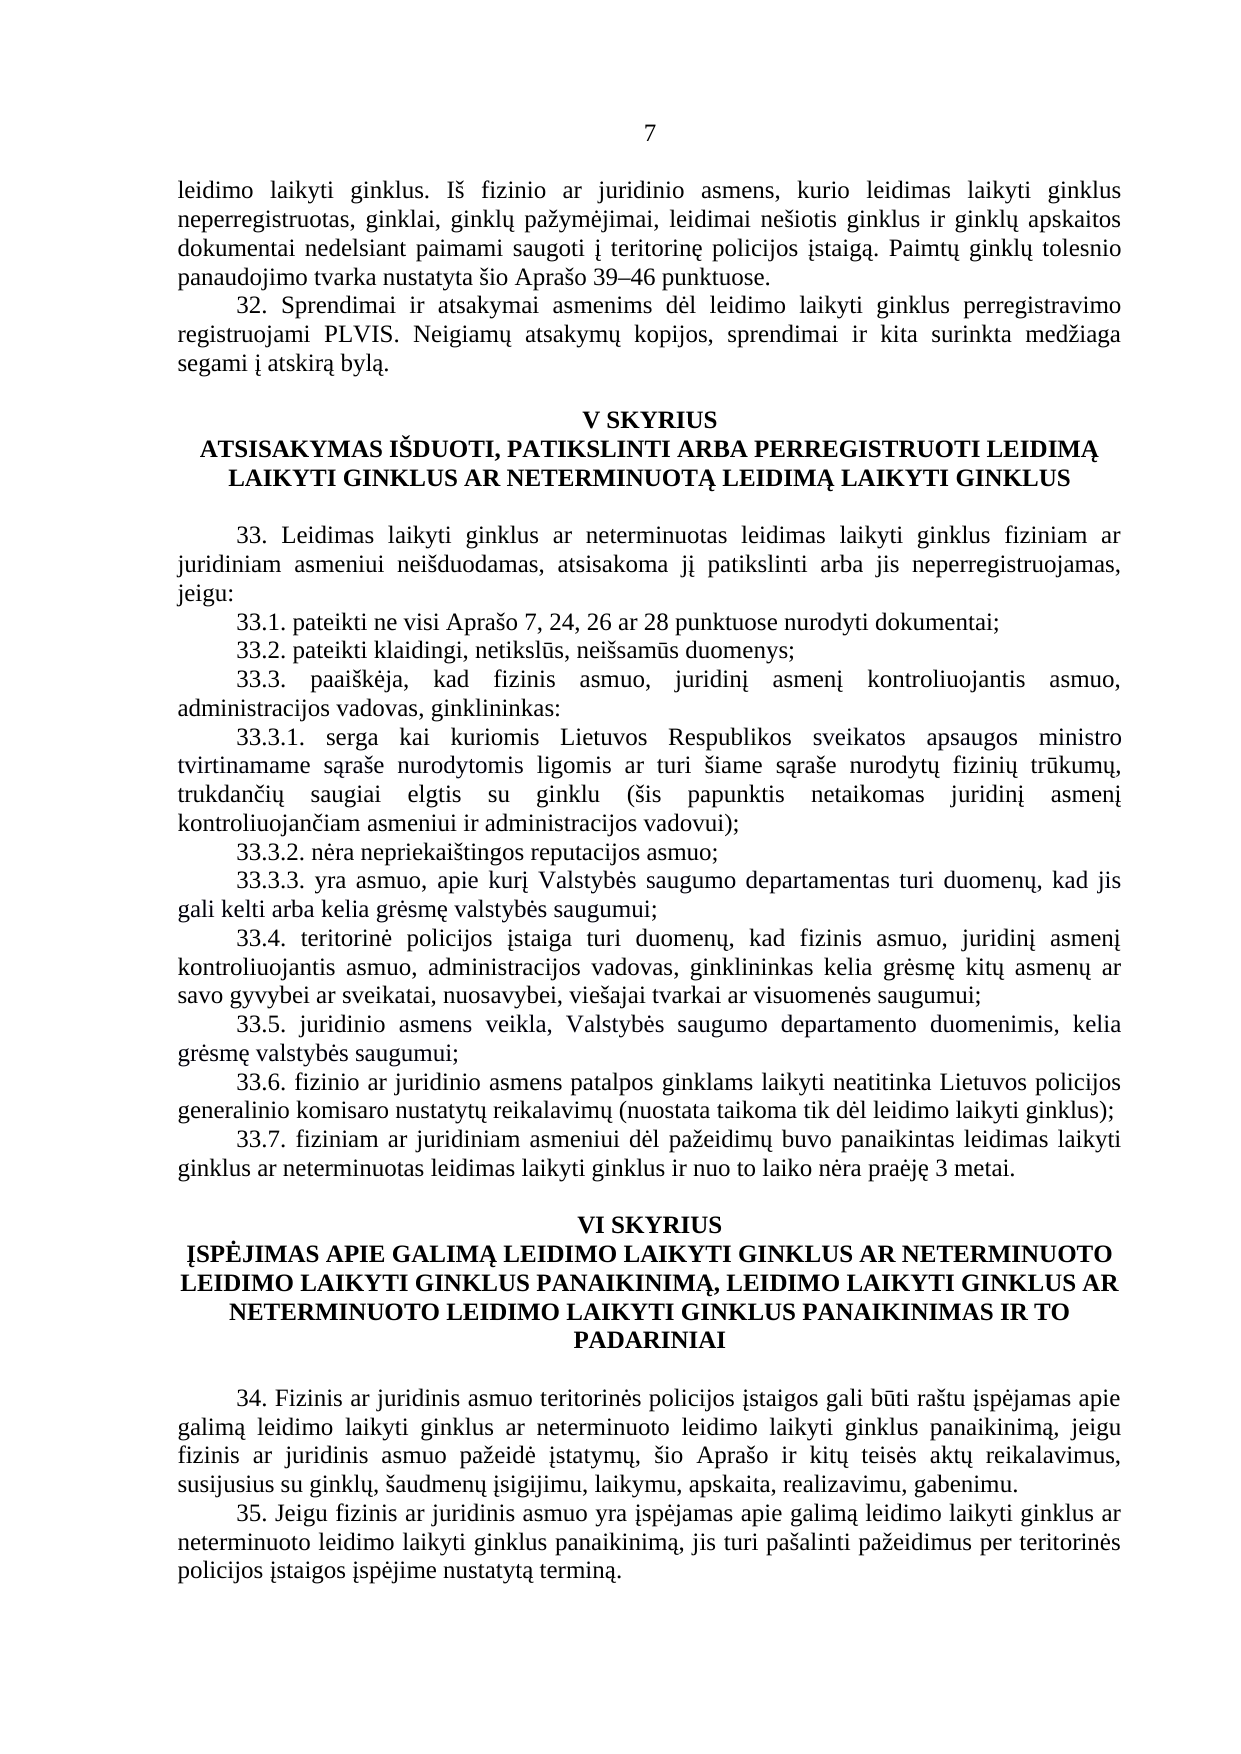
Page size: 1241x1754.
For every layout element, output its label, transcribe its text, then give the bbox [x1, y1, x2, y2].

text 33.3. paaiškėja, kad fizinis asmuo, juridinį asmenį kontroliuojantis asmuo, administracijos vadovas, ginklininkas: [177, 664, 1122, 722]
text 33.7. fiziniam ar juridiniam asmeniui dėl pažeidimų buvo panaikintas leidimas laikyti ginklus ar neterminuotas leidimas laikyti ginklus ir nuo to laiko nėra praėję 3 metai. [177, 1124, 1122, 1182]
text ATSISAKYMAS IŠDUOTI, PATIKSLINTI ARBA PERREGISTRUOTI LEIDIMĄ LAIKYTI GINKLUS AR NETERMINUOTĄ LEIDIMĄ LAIKYTI GINKLUS [177, 434, 1122, 492]
text 33.3.1. serga kai kuriomis Lietuvos Respublikos sveikatos apsaugos ministro tvirtinamame sąraše nurodytomis ligomis ar turi šiame sąraše nurodytų fizinių trūkumų, trukdančių saugiai elgtis su ginklu (šis papunktis netaikomas juridinį asmenį kontroliuojančiam asmeniui ir administracijos vadovui); [177, 722, 1122, 837]
text 33.4. teritorinė policijos įstaiga turi duomenų, kad fizinis asmuo, juridinį asmenį kontroliuojantis asmuo, administracijos vadovas, ginklininkas kelia grėsmę kitų asmenų ar savo gyvybei ar sveikatai, nuosavybei, viešajai tvarkai ar visuomenės saugumui; [177, 923, 1122, 1009]
text V SKYRIUS [177, 406, 1122, 434]
text 33. Leidimas laikyti ginklus ar neterminuotas leidimas laikyti ginklus fiziniam ar juridiniam asmeniui neišduodamas, atsisakoma jį patikslinti arba jis neperregistruojamas, jeigu: [177, 521, 1122, 607]
text ĮSPĖJIMAS APIE GALIMĄ LEIDIMO LAIKYTI GINKLUS AR NETERMINUOTO LEIDIMO LAIKYTI GINKLUS PANAIKINIMĄ, LEIDIMO LAIKYTI GINKLUS AR NETERMINUOTO LEIDIMO LAIKYTI GINKLUS PANAIKINIMAS IR TO PADARINIAI [177, 1239, 1122, 1354]
text 33.3.2. nėra nepriekaištingos reputacijos asmuo; [177, 837, 1122, 866]
text VI SKYRIUS [177, 1211, 1122, 1239]
text 32. Sprendimai ir atsakymai asmenims dėl leidimo laikyti ginklus perregistravimo registruojami PLVIS. Neigiamų atsakymų kopijos, sprendimai ir kita surinkta medžiaga segami į atskirą bylą. [177, 291, 1122, 377]
text 33.3.3. yra asmuo, apie kurį Valstybės saugumo departamentas turi duomenų, kad jis gali kelti arba kelia grėsmę valstybės saugumui; [177, 866, 1122, 923]
text leidimo laikyti ginklus. Iš fizinio ar juridinio asmens, kurio leidimas laikyti ginklus neperregistruotas, ginklai, ginklų pažymėjimai, leidimai nešiotis ginklus ir ginklų apskaitos dokumentai nedelsiant paimami saugoti į teritorinę policijos įstaigą. Paimtų ginklų tolesnio panaudojimo tvarka nustatyta šio Aprašo 39–46 punktuose. [177, 176, 1122, 291]
text 33.5. juridinio asmens veikla, Valstybės saugumo departamento duomenimis, kelia grėsmę valstybės saugumui; [177, 1009, 1122, 1067]
text 33.2. pateikti klaidingi, netikslūs, neišsamūs duomenys; [177, 636, 1122, 664]
text 34. Fizinis ar juridinis asmuo teritorinės policijos įstaigos gali būti raštu įspėjamas apie galimą leidimo laikyti ginklus ar neterminuoto leidimo laikyti ginklus panaikinimą, jeigu fizinis ar juridinis asmuo pažeidė įstatymų, šio Aprašo ir kitų teisės aktų reikalavimus, susijusius su ginklų, šaudmenų įsigijimu, laikymu, apskaita, realizavimu, gabenimu. [177, 1383, 1122, 1498]
text 33.1. pateikti ne visi Aprašo 7, 24, 26 ar 28 punktuose nurodyti dokumentai; [177, 607, 1122, 636]
text 33.6. fizinio ar juridinio asmens patalpos ginklams laikyti neatitinka Lietuvos policijos generalinio komisaro nustatytų reikalavimų (nuostata taikoma tik dėl leidimo laikyti ginklus); [177, 1067, 1122, 1124]
text 35. Jeigu fizinis ar juridinis asmuo yra įspėjamas apie galimą leidimo laikyti ginklus ar neterminuoto leidimo laikyti ginklus panaikinimą, jis turi pašalinti pažeidimus per teritorinės policijos įstaigos įspėjime nustatytą terminą. [177, 1498, 1122, 1584]
